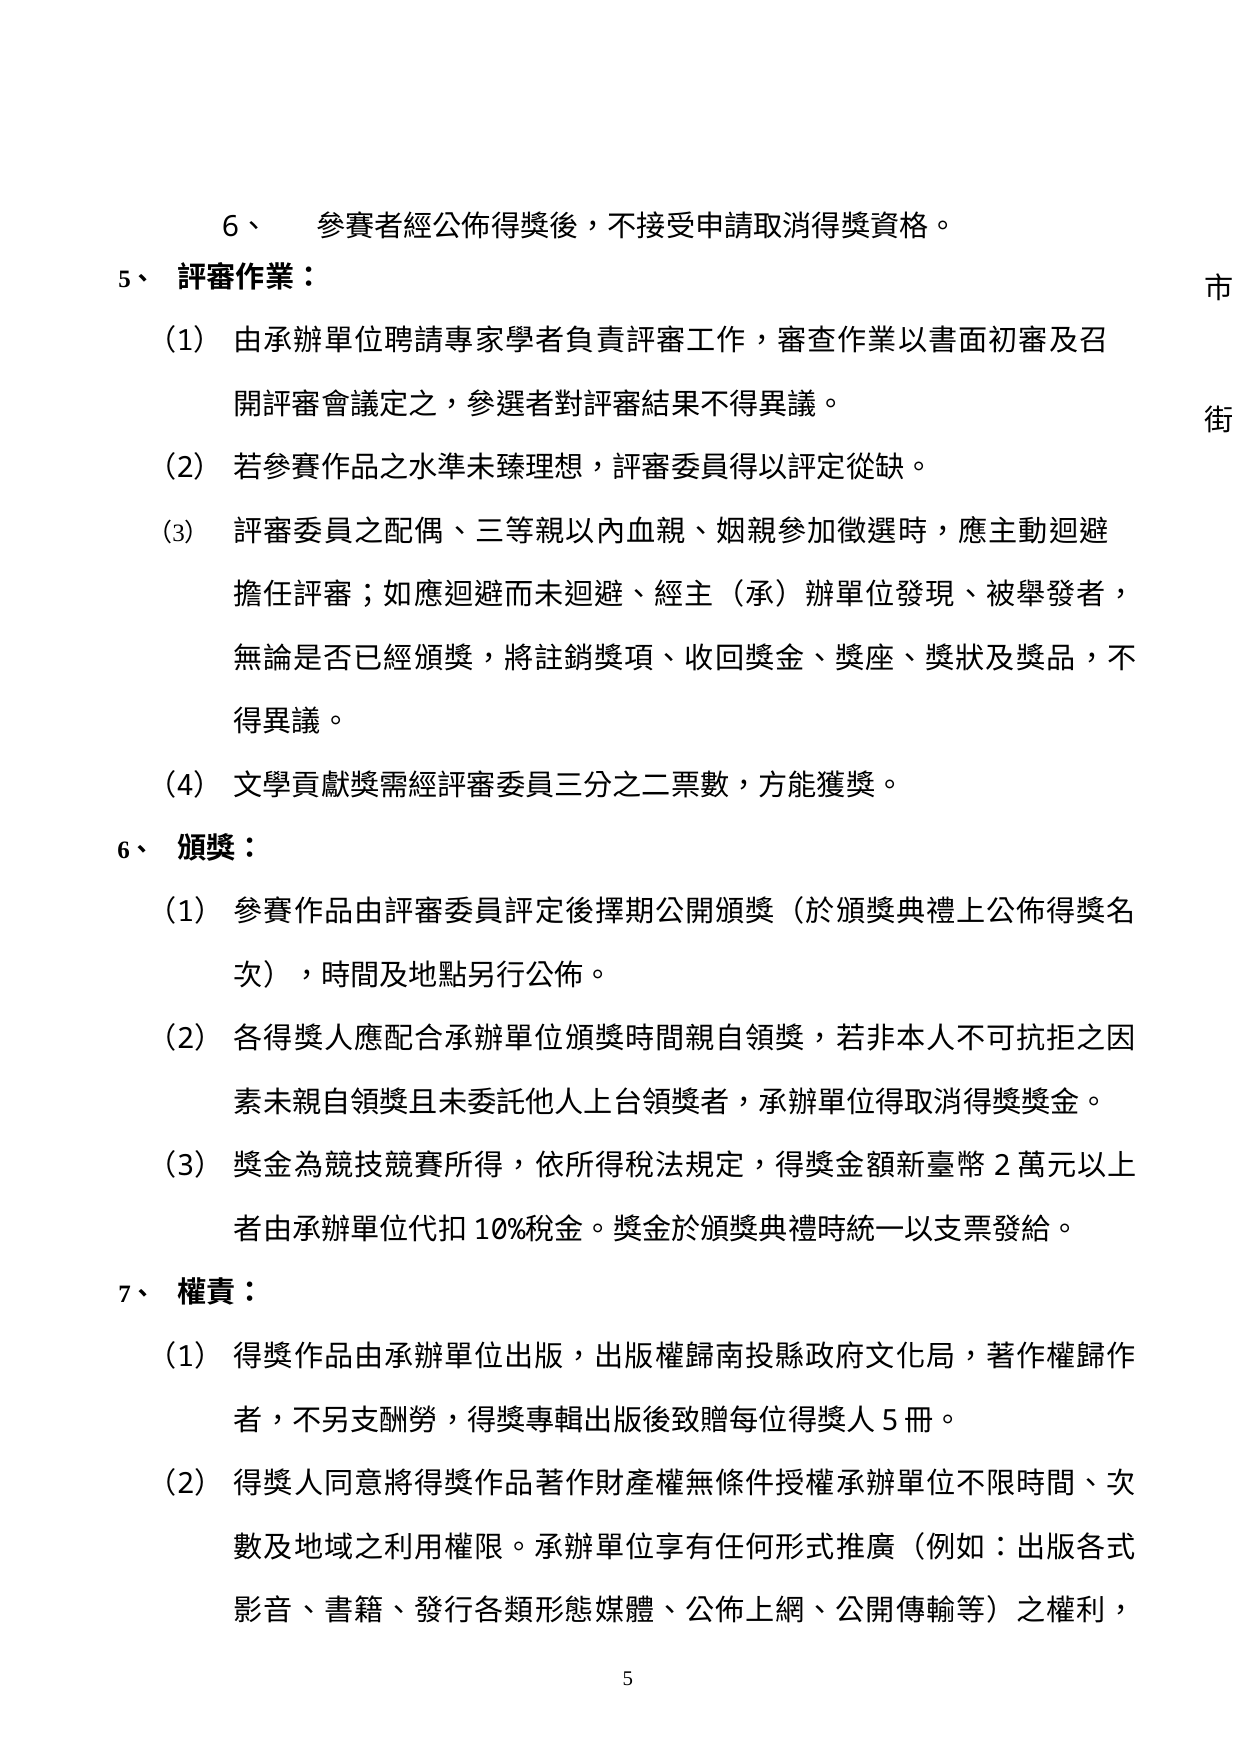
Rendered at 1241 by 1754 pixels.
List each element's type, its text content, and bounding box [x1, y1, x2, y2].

list 文學貢獻獎需經評審委員三分之二票數，方能獲獎。 [147, 761, 1137, 803]
list 參賽者經公佈得獎後，不接受申請取消得獎資格。 [222, 202, 1137, 245]
list 由承辦單位聘請專家學者負責評審工作，審查作業以書面初審及召開評審會議定之，參選者對評審結果不得異議。 [147, 317, 1127, 423]
list 評審作業： [118, 253, 1198, 510]
list 獎金為競技競賽所得，依所得稅法規定，得獎金額新臺幣2萬元以上者由承辦單位代扣10%稅金。獎金於頒獎典禮時統一以支票發給。 [147, 1142, 1137, 1248]
list 得獎人同意將得獎作品著作財產權無條件授權承辦單位不限時間、次數及地域之利用權限。承辦單位享有任何形式推廣（例如：出版各式影音、書籍、發行各類形態媒體、公佈上網、公開傳輸等）之權利， [147, 1459, 1137, 1629]
list 評審委員之配偶、三等親以內血親、姻親參加徵選時，應主動迴避擔任評審；如應迴避而未迴避、經主（承）辦單位發現、被舉發者，無論是否已經頒獎，將註銷獎項、收回獎金、獎座、獎狀及獎品，不得異議。 [147, 507, 1137, 740]
list 若參賽作品之水準未臻理想，評審委員得以評定從缺。 [147, 444, 1127, 486]
list 各得獎人應配合承辦單位頒獎時間親自領獎，若非本人不可抗拒之因素未親自領獎且未委託他人上台領獎者，承辦單位得取消得獎獎金。 [147, 1015, 1137, 1121]
list 頒獎： [117, 824, 1137, 867]
list 權責： [118, 1269, 1137, 1311]
list 得獎作品由承辦單位出版，出版權歸南投縣政府文化局，著作權歸作者，不另支酬勞，得獎專輯出版後致贈每位得獎人5冊。 [147, 1332, 1137, 1438]
list 參賽作品由評審委員評定後擇期公開頒獎（於頒獎典禮上公佈得獎名次），時間及地點另行公佈。 [147, 888, 1137, 994]
list 市 街 [1198, 272, 1240, 510]
